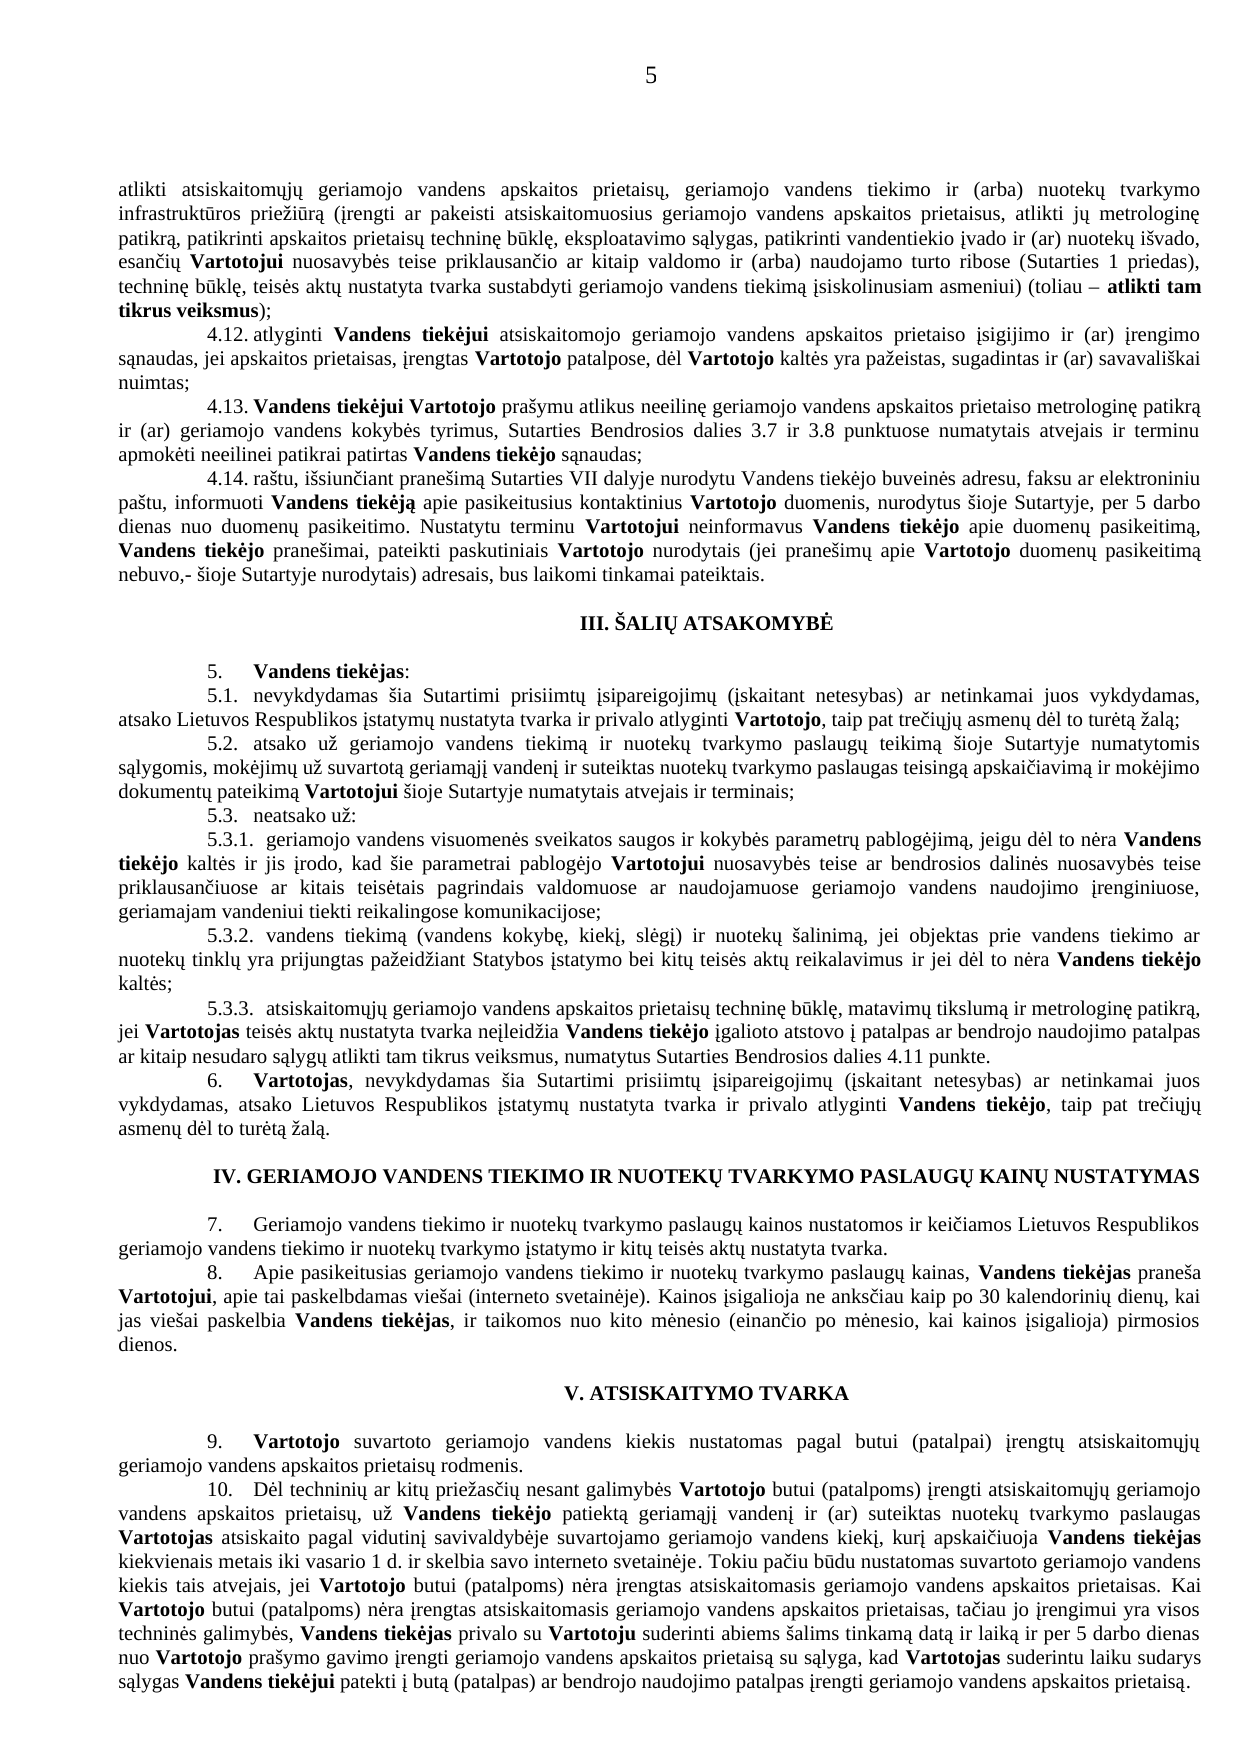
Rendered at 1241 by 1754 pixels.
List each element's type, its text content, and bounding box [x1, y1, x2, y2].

list Geriamojo vandens tiekimo ir nuotekų tvarkymo paslaugų kainos nustatomos ir keičiamos Lietuvos Respublikos geriamojo vandens tiekimo ir nuotekų tvarkymo įstatymo ir kitų teisės aktų nustatyta tvarka. [118, 1212, 1201, 1260]
list nevykdydamas šia Sutartimi prisiimtų įsipareigojimų (įskaitant netesybas) ar netinkamai juos vykdydamas, atsako Lietuvos Respublikos įstatymų nustatyta tvarka ir privalo atlyginti Vartotojo, taip pat trečiųjų asmenų dėl to turėtą žalą; [118, 683, 1201, 731]
list Vandens tiekėjas: [118, 658, 1201, 683]
list Vartotojas, nevykdydamas šia Sutartimi prisiimtų įsipareigojimų (įskaitant netesybas) ar netinkamai juos vykdydamas, atsako Lietuvos Respublikos įstatymų nustatyta tvarka ir privalo atlyginti Vandens tiekėjo, taip pat trečiųjų asmenų dėl to turėtą žalą. [118, 1068, 1201, 1140]
list Vartotojo suvartoto geriamojo vandens kiekis nustatomas pagal butui (patalpai) įrengtų atsiskaitomųjų geriamojo vandens apskaitos prietaisų rodmenis. [118, 1428, 1201, 1477]
list Dėl techninių ar kitų priežasčių nesant galimybės Vartotojo butui (patalpoms) įrengti atsiskaitomųjų geriamojo vandens apskaitos prietaisų, už Vandens tiekėjo patiektą geriamąjį vandenį ir (ar) suteiktas nuotekų tvarkymo paslaugas Vartotojas atsiskaito pagal vidutinį savivaldybėje suvartojamo geriamojo vandens kiekį, kurį apskaičiuoja Vandens tiekėjas kiekvienais metais iki vasario 1 d. ir skelbia savo interneto svetainėje. Tokiu pačiu būdu nustatomas suvartoto geriamojo vandens kiekis tais atvejais, jei Vartotojo butui (patalpoms) nėra įrengtas atsiskaitomasis geriamojo vandens apskaitos prietaisas. Kai Vartotojo butui (patalpoms) nėra įrengtas atsiskaitomasis geriamojo vandens apskaitos prietaisas, tačiau jo įrengimui yra visos techninės galimybės, Vandens tiekėjas privalo su Vartotoju suderinti abiems šalims tinkamą datą ir laiką ir per 5 darbo dienas nuo Vartotojo prašymo gavimo įrengti geriamojo vandens apskaitos prietaisą su sąlyga, kad Vartotojas suderintu laiku sudarys sąlygas Vandens tiekėjui patekti į butą (patalpas) ar bendrojo naudojimo patalpas įrengti geriamojo vandens apskaitos prietaisą. [118, 1477, 1201, 1693]
list Vandens tiekėjui Vartotojo prašymu atlikus neeilinę geriamojo vandens apskaitos prietaiso metrologinę patikrą ir (ar) geriamojo vandens kokybės tyrimus, Sutarties Bendrosios dalies 3.7 ir 3.8 punktuose numatytais atvejais ir terminu apmokėti neeilinei patikrai patirtas Vandens tiekėjo sąnaudas; [118, 394, 1201, 466]
list neatsako už: [118, 803, 1201, 827]
list vandens tiekimą (vandens kokybę, kiekį, slėgį) ir nuotekų šalinimą, jei objektas prie vandens tiekimo ar nuotekų tinklų yra prijungtas pažeidžiant Statybos įstatymo bei kitų teisės aktų reikalavimus ir jei dėl to nėra Vandens tiekėjo kaltės; [118, 923, 1201, 995]
text V. ATSISKAITYMO TVARKA [118, 1380, 1201, 1404]
list raštu, išsiunčiant pranešimą Sutarties VII dalyje nurodytu Vandens tiekėjo buveinės adresu, faksu ar elektroniniu paštu, informuoti Vandens tiekėją apie pasikeitusius kontaktinius Vartotojo duomenis, nurodytus šioje Sutartyje, per 5 darbo dienas nuo duomenų pasikeitimo. Nustatytu terminu Vartotojui neinformavus Vandens tiekėjo apie duomenų pasikeitimą, Vandens tiekėjo pranešimai, pateikti paskutiniais Vartotojo nurodytais (jei pranešimų apie Vartotojo duomenų pasikeitimą nebuvo,- šioje Sutartyje nurodytais) adresais, bus laikomi tinkamai pateiktais. [118, 466, 1201, 586]
text IV. GERIAMOJO VANDENS TIEKIMO IR NUOTEKŲ TVARKYMO PASLAUGŲ KAINŲ NUSTATYMAS [118, 1164, 1201, 1188]
list atlyginti Vandens tiekėjui atsiskaitomojo geriamojo vandens apskaitos prietaiso įsigijimo ir (ar) įrengimo sąnaudas, jei apskaitos prietaisas, įrengtas Vartotojo patalpose, dėl Vartotojo kaltės yra pažeistas, sugadintas ir (ar) savavališkai nuimtas; [118, 322, 1201, 394]
list atsako už geriamojo vandens tiekimą ir nuotekų tvarkymo paslaugų teikimą šioje Sutartyje numatytomis sąlygomis, mokėjimų už suvartotą geriamąjį vandenį ir suteiktas nuotekų tvarkymo paslaugas teisingą apskaičiavimą ir mokėjimo dokumentų pateikimą Vartotojui šioje Sutartyje numatytais atvejais ir terminais; [118, 731, 1201, 803]
list atsiskaitomųjų geriamojo vandens apskaitos prietaisų techninę būklę, matavimų tikslumą ir metrologinę patikrą, jei Vartotojas teisės aktų nustatyta tvarka neįleidžia Vandens tiekėjo įgalioto atstovo į patalpas ar bendrojo naudojimo patalpas ar kitaip nesudaro sąlygų atlikti tam tikrus veiksmus, numatytus Sutarties Bendrosios dalies 4.11 punkte. [118, 995, 1201, 1068]
list apie pasikeitusias geriamojo vandens tiekimo ir nuotekų tvarkymo paslaugų kainas, Vandens tiekėjas praneša Vartotojui, apie tai paskelbdamas viešai (interneto svetainėje). Kainos įsigalioja ne anksčiau kaip po 30 kalendorinių dienų, kai jas viešai paskelbia Vandens tiekėjas, ir taikomos nuo kito mėnesio (einančio po mėnesio, kai kainos įsigalioja) pirmosios dienos. [118, 1260, 1201, 1356]
text III. ŠALIŲ ATSAKOMYBĖ [118, 610, 1201, 634]
list geriamojo vandens visuomenės sveikatos saugos ir kokybės parametrų pablogėjimą, jeigu dėl to nėra Vandens tiekėjo kaltės ir jis įrodo, kad šie parametrai pablogėjo Vartotojui nuosavybės teise ar bendrosios dalinės nuosavybės teise priklausančiuose ar kitais teisėtais pagrindais valdomuose ar naudojamuose geriamojo vandens naudojimo įrenginiuose, geriamajam vandeniui tiekti reikalingose komunikacijose; [118, 827, 1201, 923]
list atlikti atsiskaitomųjų geriamojo vandens apskaitos prietaisų, geriamojo vandens tiekimo ir (arba) nuotekų tvarkymo infrastruktūros priežiūrą (įrengti ar pakeisti atsiskaitomuosius geriamojo vandens apskaitos prietaisus, atlikti jų metrologinę patikrą, patikrinti apskaitos prietaisų techninę būklę, eksploatavimo sąlygas, patikrinti vandentiekio įvado ir (ar) nuotekų išvado, esančių Vartotojui nuosavybės teise priklausančio ar kitaip valdomo ir (arba) naudojamo turto ribose (Sutarties 1 priedas), techninę būklę, teisės aktų nustatyta tvarka sustabdyti geriamojo vandens tiekimą įsiskolinusiam asmeniui) (toliau – atlikti tam tikrus veiksmus); [118, 177, 1201, 322]
